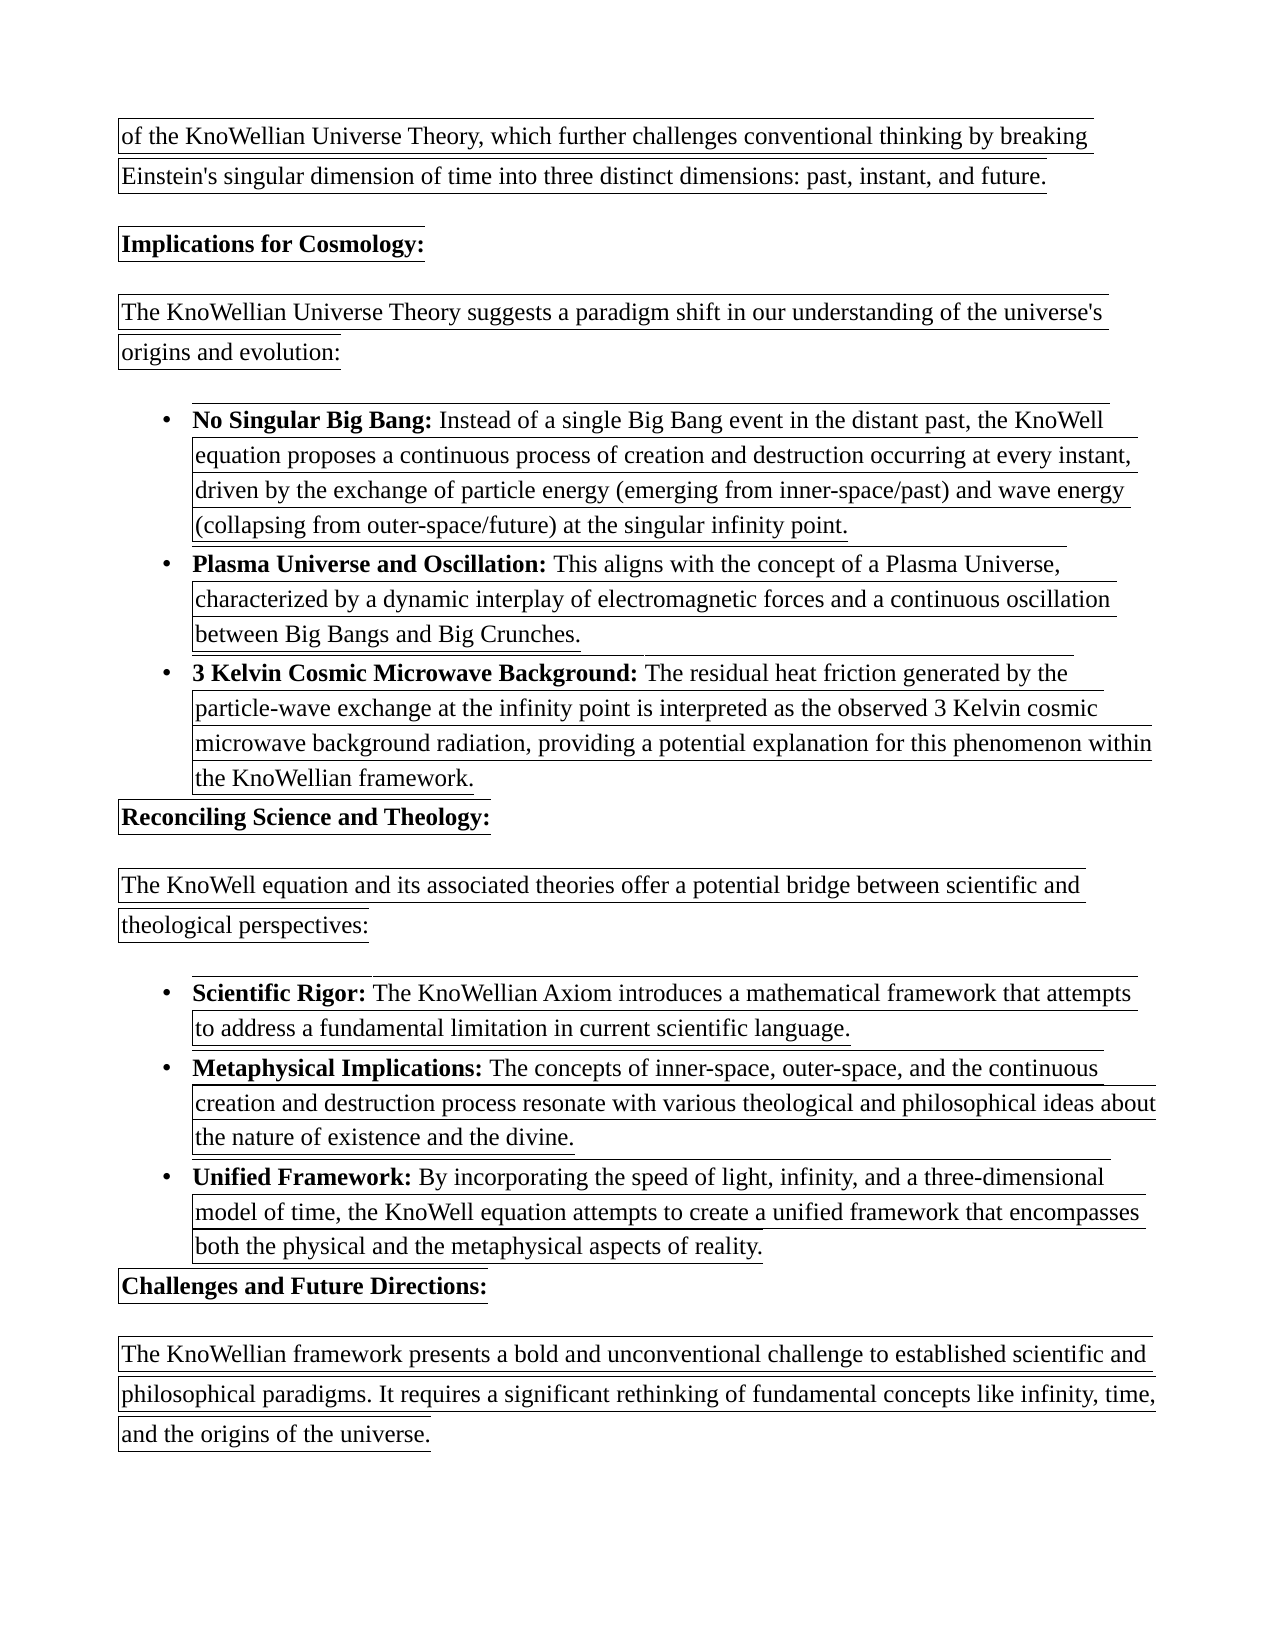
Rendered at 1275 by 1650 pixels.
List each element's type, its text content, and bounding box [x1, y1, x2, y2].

list Scientific Rigor: The KnoWellian Axiom introduces a mathematical framework that attempts to address a fundamental limitation in current scientific language. [162, 976, 1157, 1045]
text Reconciling Science and Theology: [119, 799, 1157, 834]
list 3 Kelvin Cosmic Microwave Background: The residual heat friction generated by the particle-wave exchange at the infinity point is interpreted as the observed 3 Kelvin cosmic microwave background radiation, providing a potential explanation for this phenomenon within the KnoWellian framework. [162, 655, 1157, 794]
list No Singular Big Bang: Instead of a single Big Bang event in the distant past, the KnoWell equation proposes a continuous process of creation and destruction occurring at every instant, driven by the exchange of particle energy (emerging from inner-space/past) and wave energy (collapsing from outer-space/future) at the singular infinity point. [162, 402, 1157, 542]
text Challenges and Future Directions: [119, 1268, 1157, 1303]
text The KnoWell equation and its associated theories offer a potential bridge between scientific and theological perspectives: [118, 867, 1157, 942]
list Unified Framework: By incorporating the speed of light, infinity, and a three-dimensional model of time, the KnoWell equation attempts to create a unified framework that encompasses both the physical and the metaphysical aspects of reality. [162, 1159, 1157, 1263]
text of the KnoWellian Universe Theory, which further challenges conventional thinking by breaking Einstein's singular dimension of time into three distinct dimensions: past, instant, and future. [118, 118, 1157, 193]
text The KnoWellian Universe Theory suggests a paradigm shift in our understanding of the universe's origins and evolution: [118, 294, 1157, 369]
list Plasma Universe and Oscillation: This aligns with the concept of a Plasma Universe, characterized by a dynamic interplay of electromagnetic forces and a continuous oscillation between Big Bangs and Big Crunches. [162, 546, 1157, 651]
text Implications for Cosmology: [119, 226, 1157, 261]
text The KnoWellian framework presents a bold and unconventional challenge to established scientific and philosophical paradigms. It requires a significant rethinking of fundamental concepts like infinity, time, and the origins of the universe. [118, 1336, 1157, 1451]
list Metaphysical Implications: The concepts of inner-space, outer-space, and the continuous creation and destruction process resonate with various theological and philosophical ideas about the nature of existence and the divine. [162, 1050, 1157, 1154]
